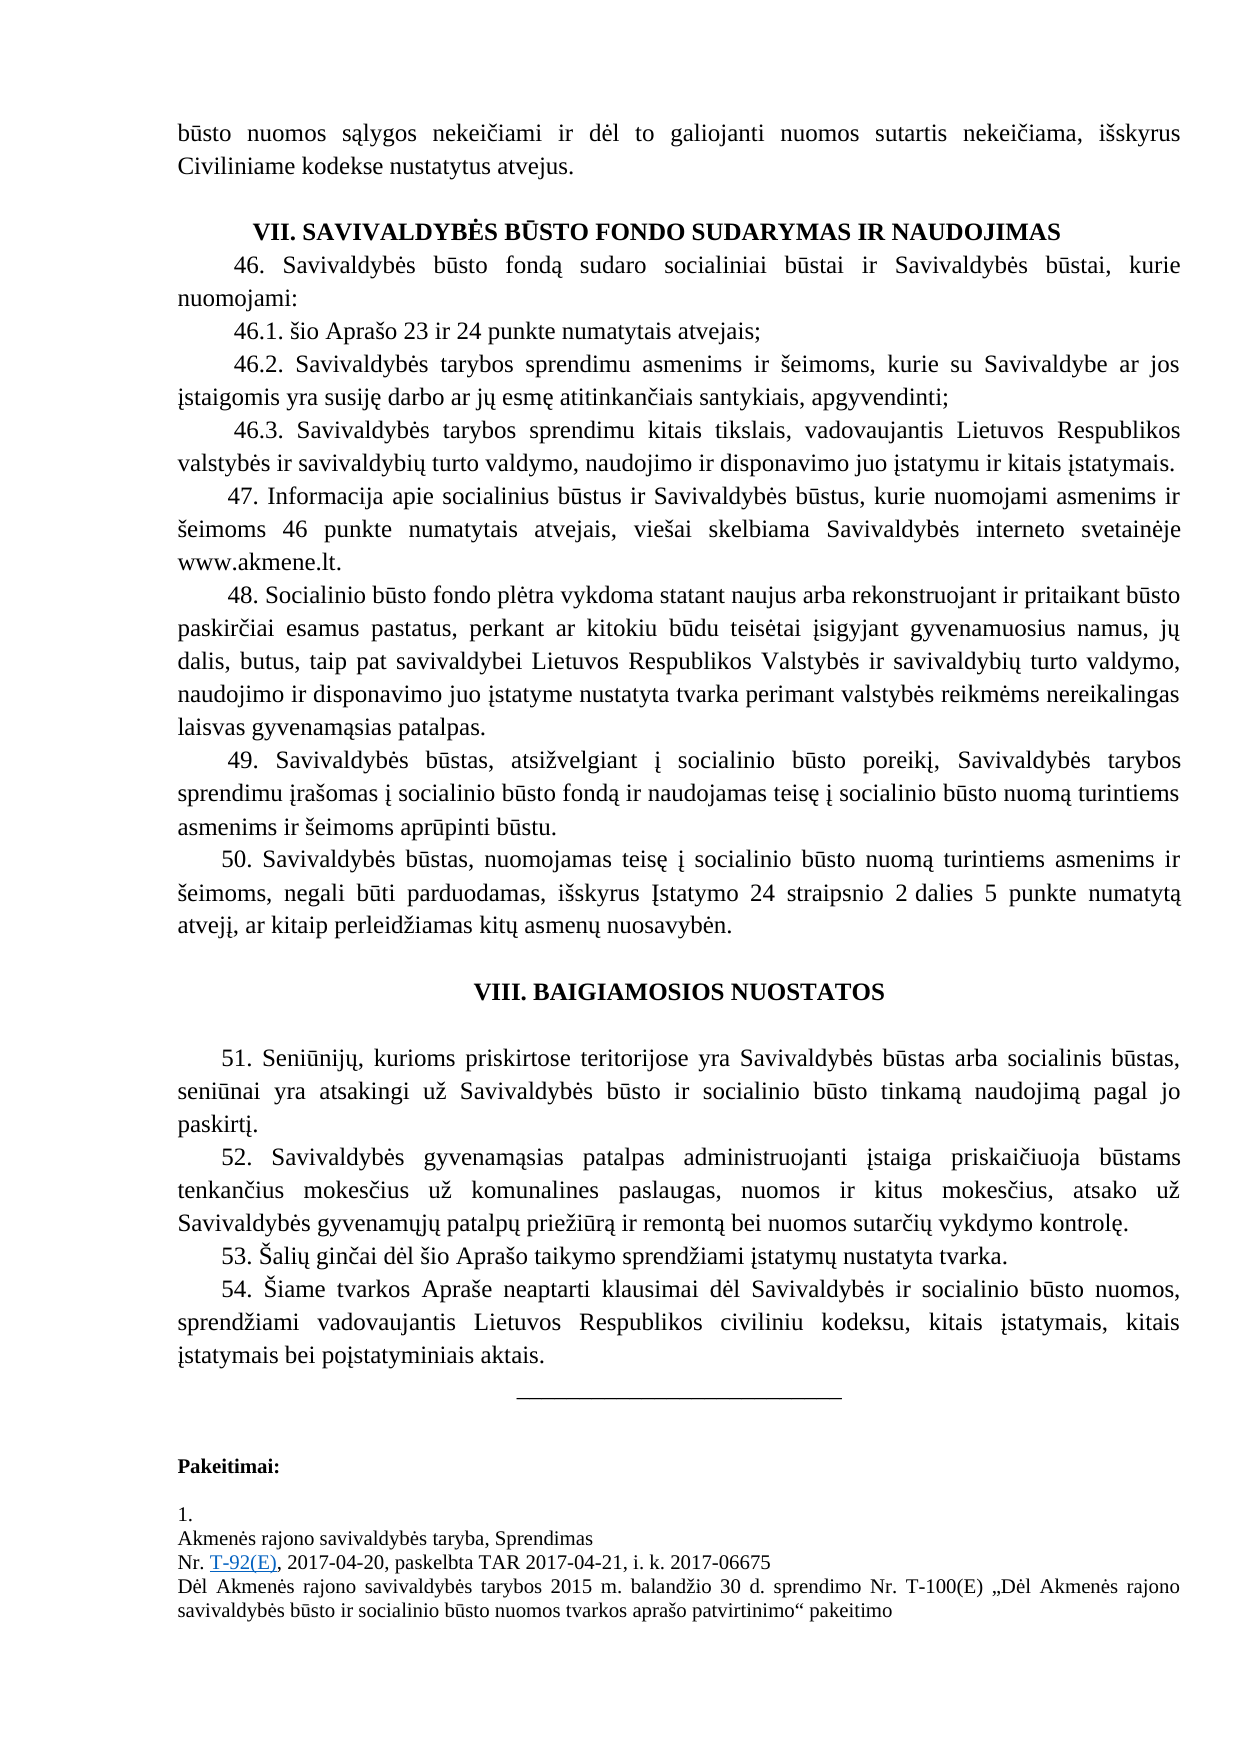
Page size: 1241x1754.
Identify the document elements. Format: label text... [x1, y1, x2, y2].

text 48. Socialinio būsto fondo plėtra vykdoma statant naujus arba rekonstruojant ir pritaikant būsto paskirčiai esamus pastatus, perkant ar kitokiu būdu teisėtai įsigyjant gyvenamuosius namus, jų dalis, butus, taip pat savivaldybei Lietuvos Respublikos Valstybės ir savivaldybių turto valdymo, naudojimo ir disponavimo juo įstatyme nustatyta tvarka perimant valstybės reikmėms nereikalingas laisvas gyvenamąsias patalpas. [177, 580, 1181, 741]
text 47. Informacija apie socialinius būstus ir Savivaldybės būstus, kurie nuomojami asmenims ir šeimoms 46 punkte numatytais atvejais, viešai skelbiama Savivaldybės interneto svetainėje www.akmene.lt. [177, 481, 1181, 576]
text 54. Šiame tvarkos Apraše neaptarti klausimai dėl Savivaldybės ir socialinio būsto nuomos, sprendžiami vadovaujantis Lietuvos Respublikos civiliniu kodeksu, kitais įstatymais, kitais įstatymais bei poįstatyminiais aktais. [177, 1274, 1181, 1369]
text 51. Seniūnijų, kurioms priskirtose teritorijose yra Savivaldybės būstas arba socialinis būstas, seniūnai yra atsakingi už Savivaldybės būsto ir socialinio būsto tinkamą naudojimą pagal jo paskirtį. [177, 1043, 1181, 1137]
text 49. Savivaldybės būstas, atsižvelgiant į socialinio būsto poreikį, Savivaldybės tarybos sprendimu įrašomas į socialinio būsto fondą ir naudojamas teisę į socialinio būsto nuomą turintiems asmenims ir šeimoms aprūpinti būstu. [177, 746, 1181, 840]
text 1. [177, 1502, 1181, 1526]
text __________________________ [177, 1373, 1181, 1402]
text Akmenės rajono savivaldybės taryba, Sprendimas [177, 1526, 1181, 1550]
text VIII. BAIGIAMOSIOS NUOSTATOS [177, 977, 1181, 1005]
text 50. Savivaldybės būstas, nuomojamas teisę į socialinio būsto nuomą turintiems asmenims ir šeimoms, negali būti parduodamas, išskyrus Įstatymo 24 straipsnio 2 dalies 5 punkte numatytą atvejį, ar kitaip perleidžiamas kitų asmenų nuosavybėn. [177, 844, 1181, 939]
text Pakeitimai: [177, 1454, 1181, 1478]
text 46.2. Savivaldybės tarybos sprendimu asmenims ir šeimoms, kurie su Savivaldybe ar jos įstaigomis yra susiję darbo ar jų esmę atitinkančiais santykiais, apgyvendinti; [177, 349, 1181, 411]
text Nr. T-92(E), 2017-04-20, paskelbta TAR 2017-04-21, i. k. 2017-06675 [177, 1550, 1181, 1574]
text VII. Savivaldybės būsto fondo sudarymas ir naudojimas [252, 217, 1181, 246]
text 52. Savivaldybės gyvenamąsias patalpas administruojanti įstaiga priskaičiuoja būstams tenkančius mokesčius už komunalines paslaugas, nuomos ir kitus mokesčius, atsako už Savivaldybės gyvenamųjų patalpų priežiūrą ir remontą bei nuomos sutarčių vykdymo kontrolę. [177, 1142, 1181, 1237]
text būsto nuomos sąlygos nekeičiami ir dėl to galiojanti nuomos sutartis nekeičiama, išskyrus Civiliniame kodekse nustatytus atvejus. [177, 118, 1181, 180]
text Dėl Akmenės rajono savivaldybės tarybos 2015 m. balandžio 30 d. sprendimo Nr. T-100(E) „Dėl Akmenės rajono savivaldybės būsto ir socialinio būsto nuomos tvarkos aprašo patvirtinimo“ pakeitimo [177, 1574, 1181, 1622]
text 46. Savivaldybės būsto fondą sudaro socialiniai būstai ir Savivaldybės būstai, kurie nuomojami: [177, 250, 1181, 312]
text 46.1. šio Aprašo 23 ir 24 punkte numatytais atvejais; [177, 316, 1181, 345]
text 46.3. Savivaldybės tarybos sprendimu kitais tikslais, vadovaujantis Lietuvos Respublikos valstybės ir savivaldybių turto valdymo, naudojimo ir disponavimo juo įstatymu ir kitais įstatymais. [177, 415, 1181, 477]
text 53. Šalių ginčai dėl šio Aprašo taikymo sprendžiami įstatymų nustatyta tvarka. [177, 1241, 1181, 1269]
